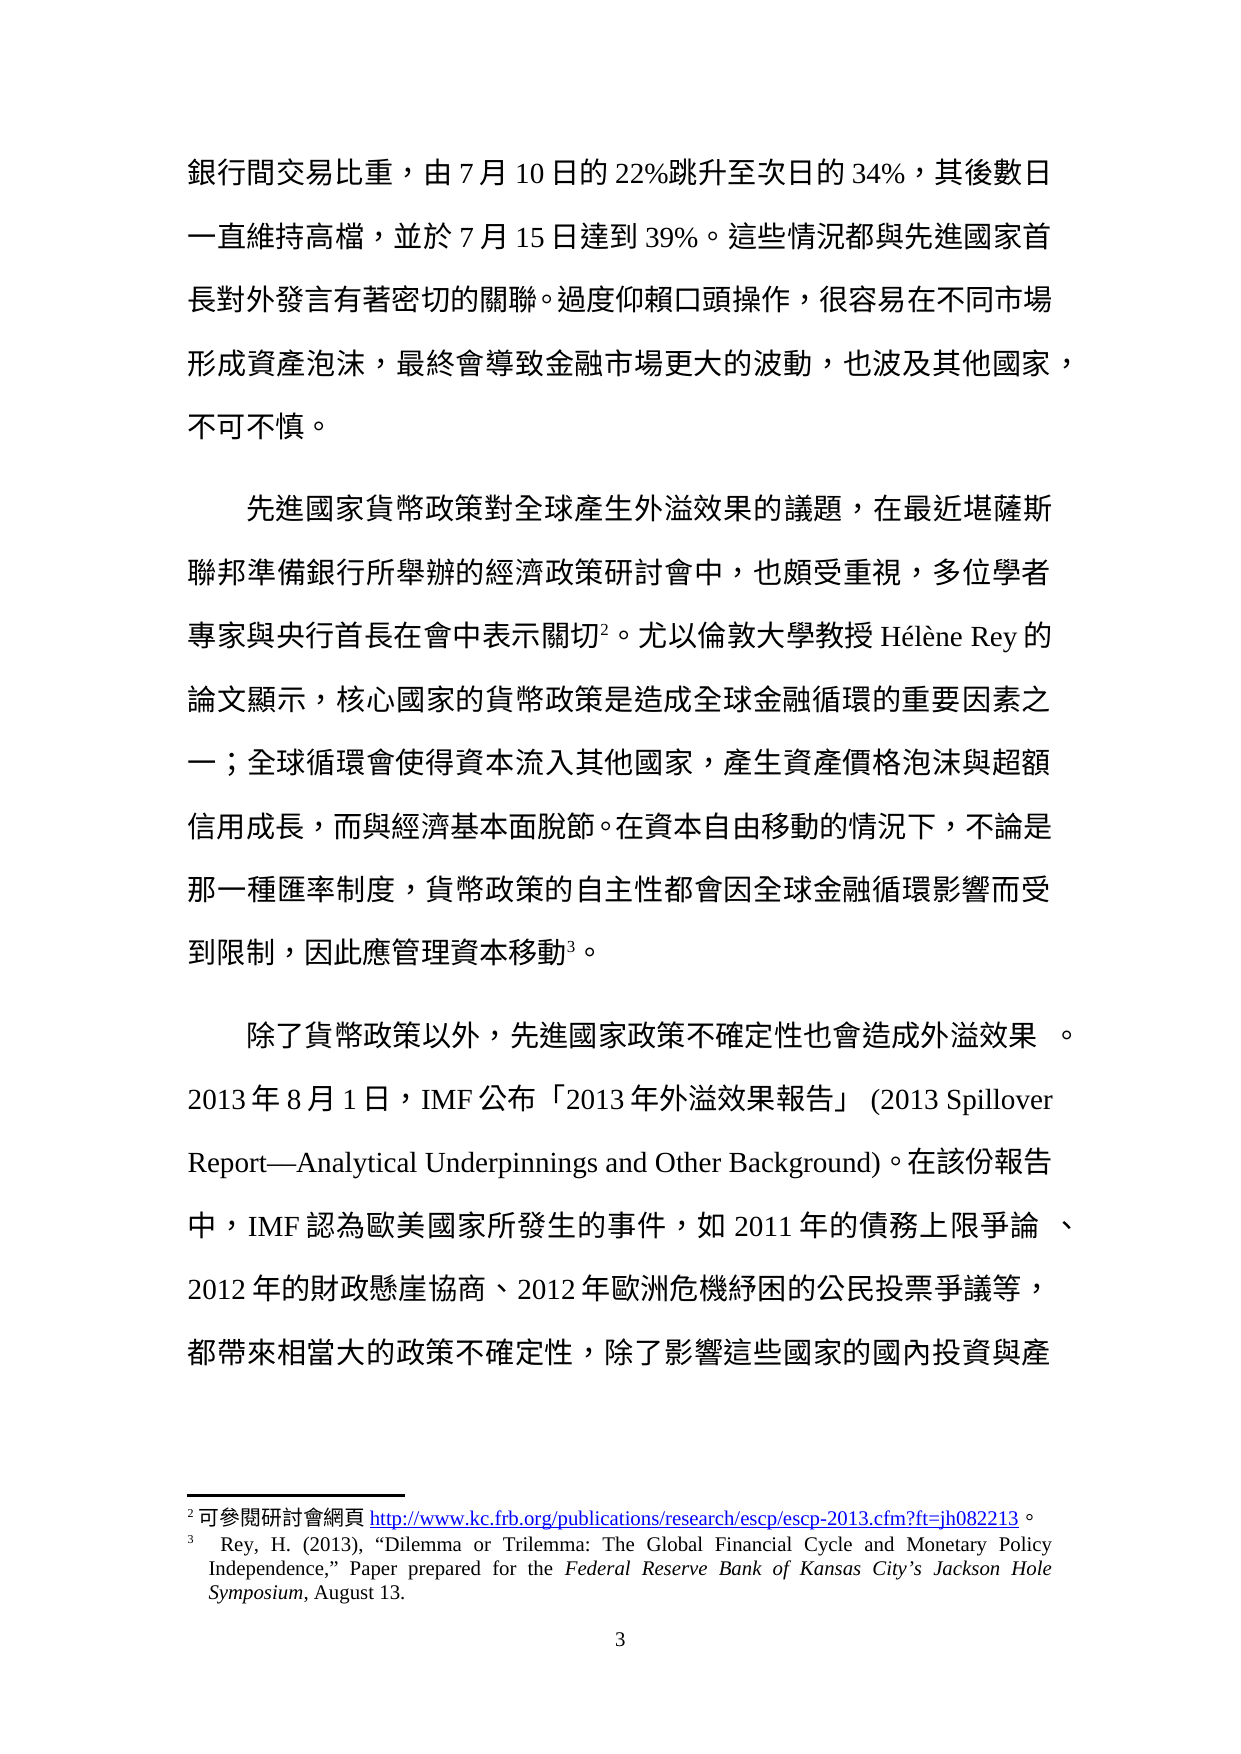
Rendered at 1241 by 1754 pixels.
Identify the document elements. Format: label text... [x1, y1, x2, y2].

text Rey, H. (2013), “Dilemma or Trilemma: The Global Financial Cycle and Monetary Policy Independence,” Paper prepared for the Federal Reserve Bank of Kansas City’s Jackson Hole Symposium, August 13. [187, 1532, 1053, 1604]
text 可參閱研討會網頁http://www.kc.frb.org/publications/research/escp/escp-2013.cfm?ft=jh082213。 [187, 1502, 1053, 1532]
text 除了貨幣政策以外，先進國家政策不確定性也會造成外溢效果。2013年8月1日，IMF公布「2013年外溢效果報告」 (2013 Spillover Report––Analytical Underpinnings and Other Background)。在該份報告中，IMF認為歐美國家所發生的事件，如2011年的債務上限爭論、2012年的財政懸崖協商、2012年歐洲危機紓困的公民投票爭議等，都帶來相當大的政策不確定性，除了影響這些國家的國內投資與產出之外，也會形成外溢效果，透過國際貿易與金融等管道，對其他國家造成影響。 [187, 1012, 1053, 1372]
text 先進國家也喜歡透過公開口頭宣示以強化貨幣政策效果，首長對外的發言經常主導全球金融市場追逐風險(risk-on)/規避風險(risk-off)的投資情緒，金融資產價格也因而上下起伏。如果官員之間意見不一，更易形成雜音，進一步擴大市場波動，亞洲新興經濟體經常首當其衝。例如，2013年 6月全球股票市場下挫，導致6個亞洲新興經濟體資本流出規模達143億美元。7月份台灣外匯市場外資匯入占銀行間交易比重，由7月10日的22%跳升至次日的34%，其後數日一直維持高檔，並於7月15日達到39%。這些情況都與先進國家首長對外發言有著密切的關聯。過度仰賴口頭操作，很容易在不同市場形成資產泡沫，最終會導致金融市場更大的波動，也波及其他國家，不可不慎。 [187, 150, 1053, 446]
text 先進國家貨幣政策對全球產生外溢效果的議題，在最近堪薩斯聯邦準備銀行所舉辦的經濟政策研討會中，也頗受重視，多位學者專家與央行首長在會中表示關切。尤以倫敦大學教授Hélène Rey的論文顯示，核心國家的貨幣政策是造成全球金融循環的重要因素之一；全球循環會使得資本流入其他國家，產生資產價格泡沫與超額信用成長，而與經濟基本面脫節。在資本自由移動的情況下，不論是那一種匯率制度，貨幣政策的自主性都會因全球金融循環影響而受到限制，因此應管理資本移動。 [187, 486, 1053, 972]
